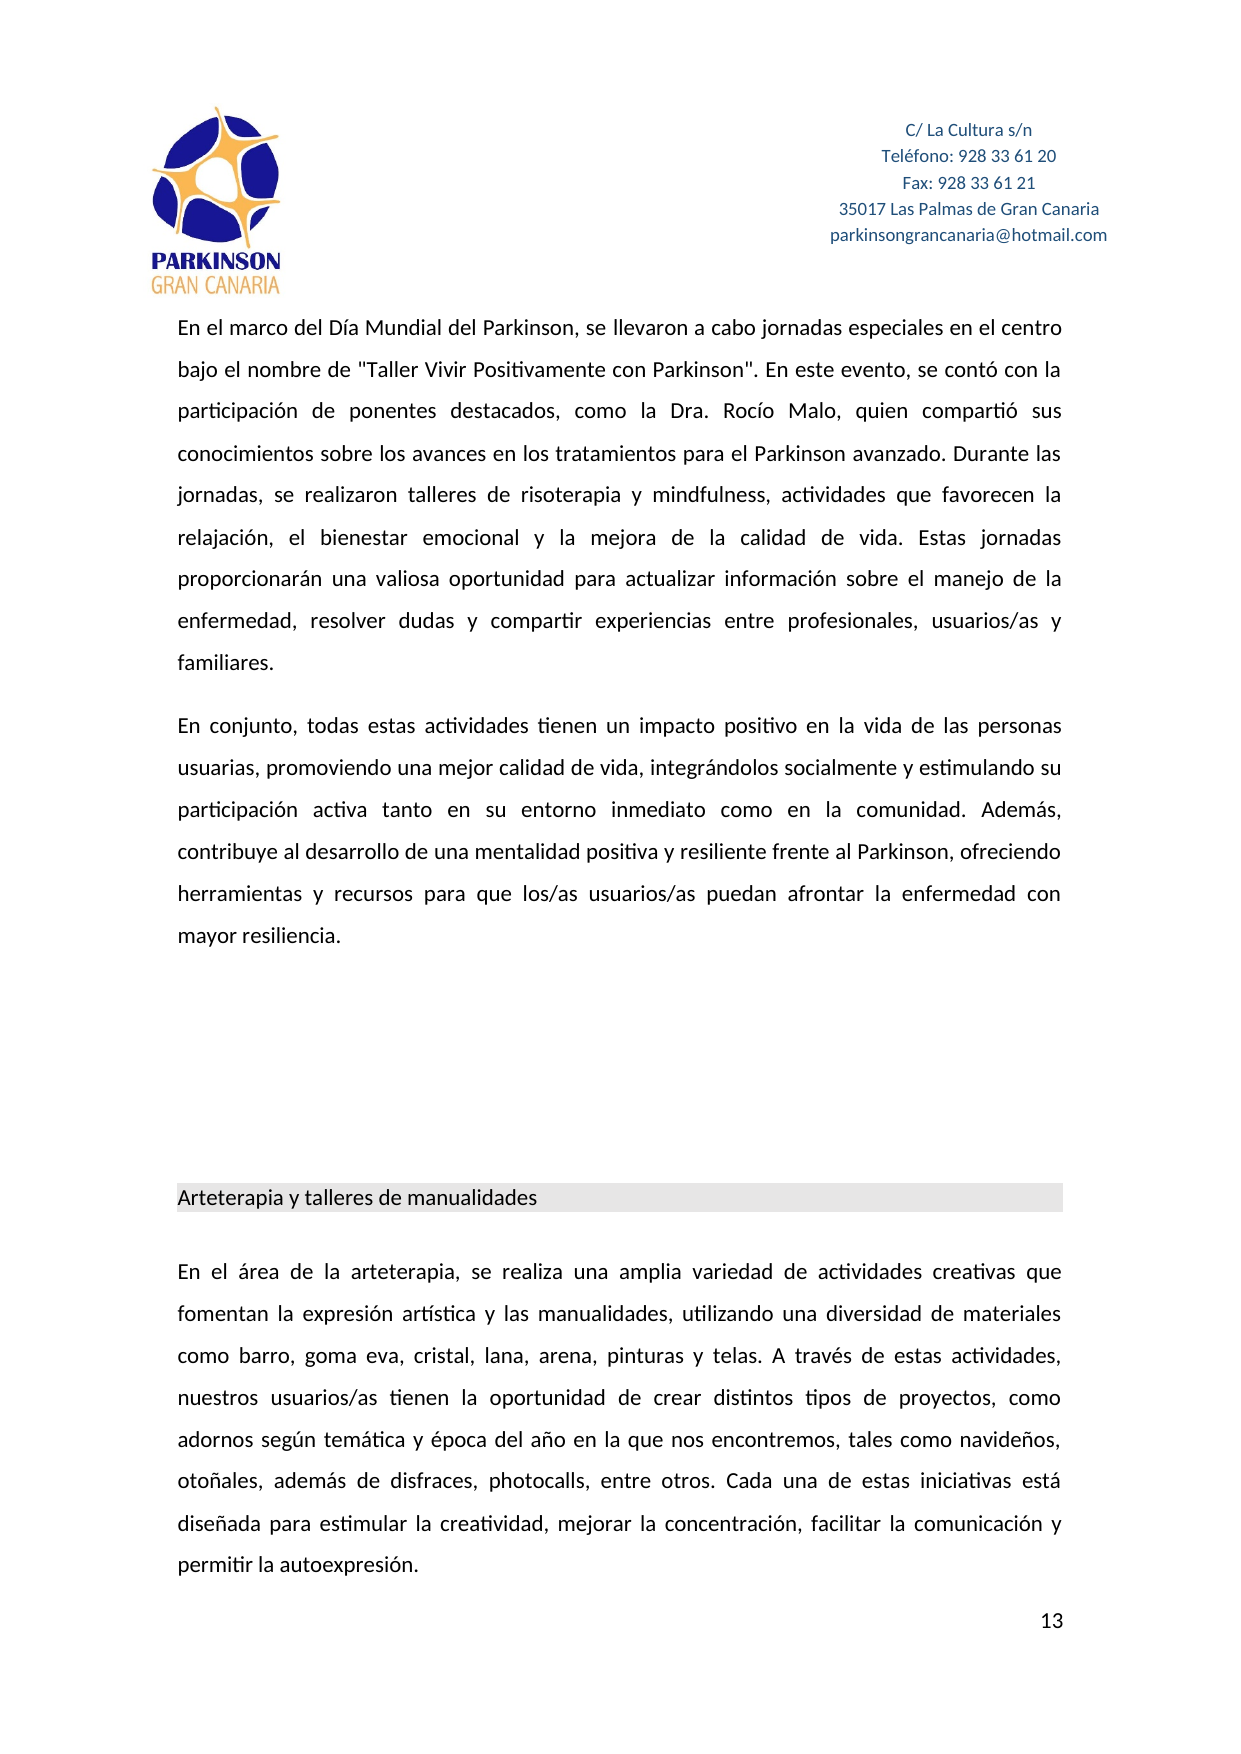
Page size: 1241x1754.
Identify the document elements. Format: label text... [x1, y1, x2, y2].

text En conjunto, todas estas actividades tienen un impacto positivo en la vida de las personas usuarias, promoviendo una mejor calidad de vida, integrándolos socialmente y estimulando su participación activa tanto en su entorno inmediato como en la comunidad. Además, contribuye al desarrollo de una mentalidad positiva y resiliente frente al Parkinson, ofreciendo herramientas y recursos para que los/as usuarios/as puedan afrontar la enfermedad con mayor resiliencia. [177, 711, 1063, 949]
text En el marco del Día Mundial del Parkinson, se llevaron a cabo jornadas especiales en el centro bajo el nombre de "Taller Vivir Positivamente con Parkinson". En este evento, se contó con la participación de ponentes destacados, como la Dra. Rocío Malo, quien compartió sus conocimientos sobre los avances en los tratamientos para el Parkinson avanzado. Durante las jornadas, se realizaron talleres de risoterapia y mindfulness, actividades que favorecen la relajación, el bienestar emocional y la mejora de la calidad de vida. Estas jornadas proporcionarán una valiosa oportunidad para actualizar información sobre el manejo de la enfermedad, resolver dudas y compartir experiencias entre profesionales, usuarios/as y familiares. [177, 283, 1063, 677]
text En el área de la arteterapia, se realiza una amplia variedad de actividades creativas que fomentan la expresión artística y las manualidades, utilizando una diversidad de materiales como barro, goma eva, cristal, lana, arena, pinturas y telas. A través de estas actividades, nuestros usuarios/as tienen la oportunidad de crear distintos tipos de proyectos, como adornos según temática y época del año en la que nos encontremos, tales como navideños, otoñales, además de disfraces, photocalls, entre otros. Cada una de estas iniciativas está diseñada para estimular la creatividad, mejorar la concentración, facilitar la comunicación y permitir la autoexpresión. [177, 1257, 1063, 1579]
text Arteterapia y talleres de manualidades [177, 1183, 1063, 1212]
